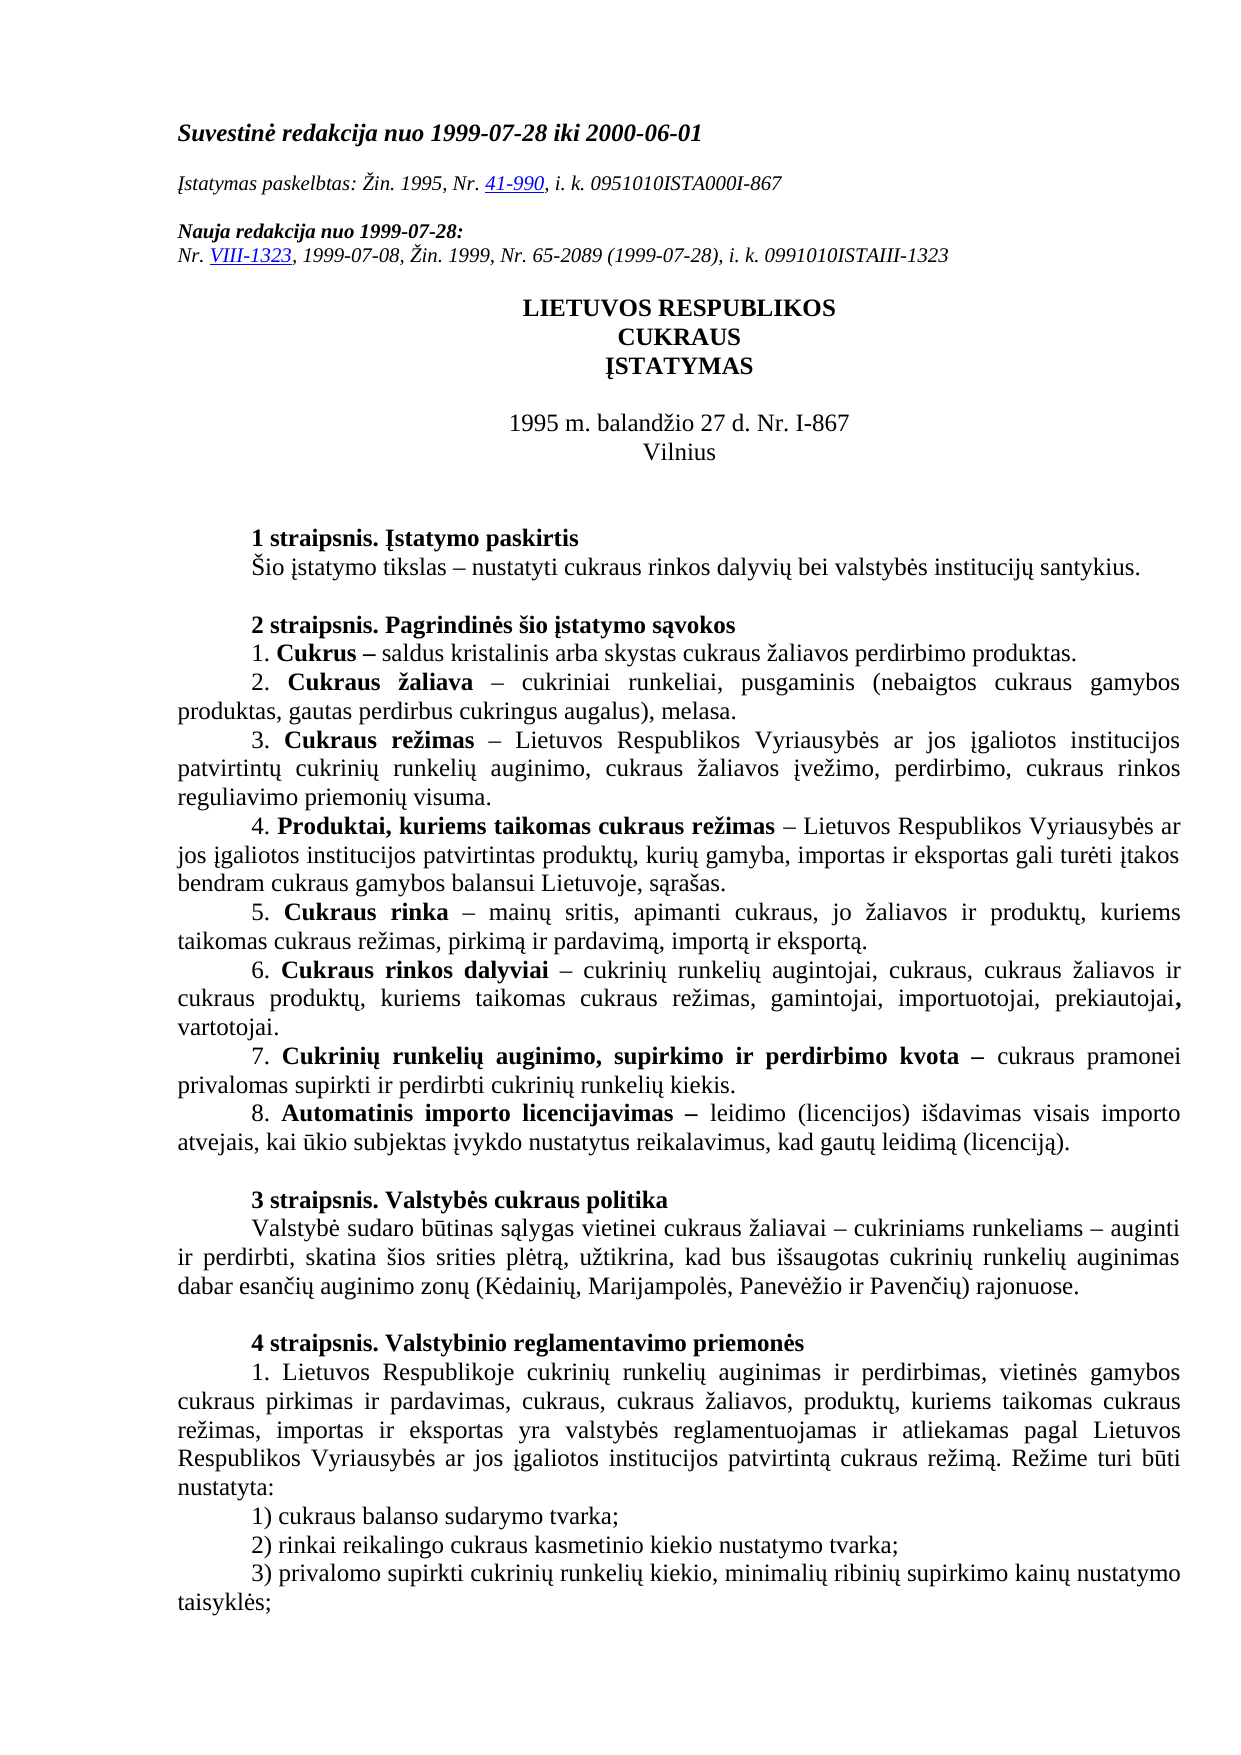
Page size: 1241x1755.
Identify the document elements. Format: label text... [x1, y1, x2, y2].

text 1. Lietuvos Respublikoje cukrinių runkelių auginimas ir perdirbimas, vietinės gamybos cukraus pirkimas ir pardavimas, cukraus, cukraus žaliavos, produktų, kuriems taikomas cukraus režimas, importas ir eksportas yra valstybės reglamentuojamas ir atliekamas pagal Lietuvos Respublikos Vyriausybės ar jos įgaliotos institucijos patvirtintą cukraus režimą. Režime turi būti nustatyta: [177, 1357, 1181, 1501]
text Šio įstatymo tikslas – nustatyti cukraus rinkos dalyvių bei valstybės institucijų santykius. [177, 552, 1181, 581]
text 5. Cukraus rinka – mainų sritis, apimanti cukraus, jo žaliavos ir produktų, kuriems taikomas cukraus režimas, pirkimą ir pardavimą, importą ir eksportą. [177, 897, 1181, 955]
text 4. Produktai, kuriems taikomas cukraus režimas – Lietuvos Respublikos Vyriausybės ar jos įgaliotos institucijos patvirtintas produktų, kurių gamyba, importas ir eksportas gali turėti įtakos bendram cukraus gamybos balansui Lietuvoje, sąrašas. [177, 811, 1181, 897]
text 3) privalomo supirkti cukrinių runkelių kiekio, minimalių ribinių supirkimo kainų nustatymo taisyklės; [177, 1558, 1181, 1616]
text 1 straipsnis. Įstatymo paskirtis [177, 523, 1181, 552]
text 4 straipsnis. Valstybinio reglamentavimo priemonės [177, 1328, 1181, 1357]
text 2) rinkai reikalingo cukraus kasmetinio kiekio nustatymo tvarka; [177, 1530, 1181, 1558]
text 7. Cukrinių runkelių auginimo, supirkimo ir perdirbimo kvota – cukraus pramonei privalomas supirkti ir perdirbti cukrinių runkelių kiekis. [177, 1041, 1181, 1098]
text LIETUVOS RESPUBLIKOS [177, 293, 1181, 322]
text Valstybė sudaro būtinas sąlygas vietinei cukraus žaliavai – cukriniams runkeliams – auginti ir perdirbti, skatina šios srities plėtrą, užtikrina, kad bus išsaugotas cukrinių runkelių auginimas dabar esančių auginimo zonų (Kėdainių, Marijampolės, Panevėžio ir Pavenčių) rajonuose. [177, 1213, 1181, 1300]
text 1995 m. balandžio 27 d. Nr. I-867 [177, 408, 1181, 437]
text 3 straipsnis. Valstybės cukraus politika [177, 1185, 1181, 1213]
text Vilnius [177, 437, 1181, 466]
text 1. Cukrus – saldus kristalinis arba skystas cukraus žaliavos perdirbimo produktas. [177, 638, 1181, 667]
text 8. Automatinis importo licencijavimas – leidimo (licencijos) išdavimas visais importo atvejais, kai ūkio subjektas įvykdo nustatytus reikalavimus, kad gautų leidimą (licenciją). [177, 1098, 1181, 1156]
text 2 straipsnis. Pagrindinės šio įstatymo sąvokos [177, 610, 1181, 638]
text 2. Cukraus žaliava – cukriniai runkeliai, pusgaminis (nebaigtos cukraus gamybos produktas, gautas perdirbus cukringus augalus), melasa. [177, 667, 1181, 725]
text Įstatymas paskelbtas: Žin. 1995, Nr. 41-990, i. k. 0951010ISTA000I-867 [177, 171, 1181, 195]
text CUKRAUS [177, 322, 1181, 351]
text 1) cukraus balanso sudarymo tvarka; [177, 1501, 1181, 1530]
text Suvestinė redakcija nuo 1999-07-28 iki 2000-06-01 [177, 118, 1181, 147]
text 3. Cukraus režimas – Lietuvos Respublikos Vyriausybės ar jos įgaliotos institucijos patvirtintų cukrinių runkelių auginimo, cukraus žaliavos įvežimo, perdirbimo, cukraus rinkos reguliavimo priemonių visuma. [177, 725, 1181, 811]
text Nr. VIII-1323, 1999-07-08, Žin. 1999, Nr. 65-2089 (1999-07-28), i. k. 0991010ISTAIII-1323 [177, 243, 1181, 267]
text ĮSTATYMAS [177, 351, 1181, 380]
text 6. Cukraus rinkos dalyviai – cukrinių runkelių augintojai, cukraus, cukraus žaliavos ir cukraus produktų, kuriems taikomas cukraus režimas, gamintojai, importuotojai, prekiautojai, vartotojai. [177, 955, 1181, 1041]
text Nauja redakcija nuo 1999-07-28: [177, 219, 1181, 243]
